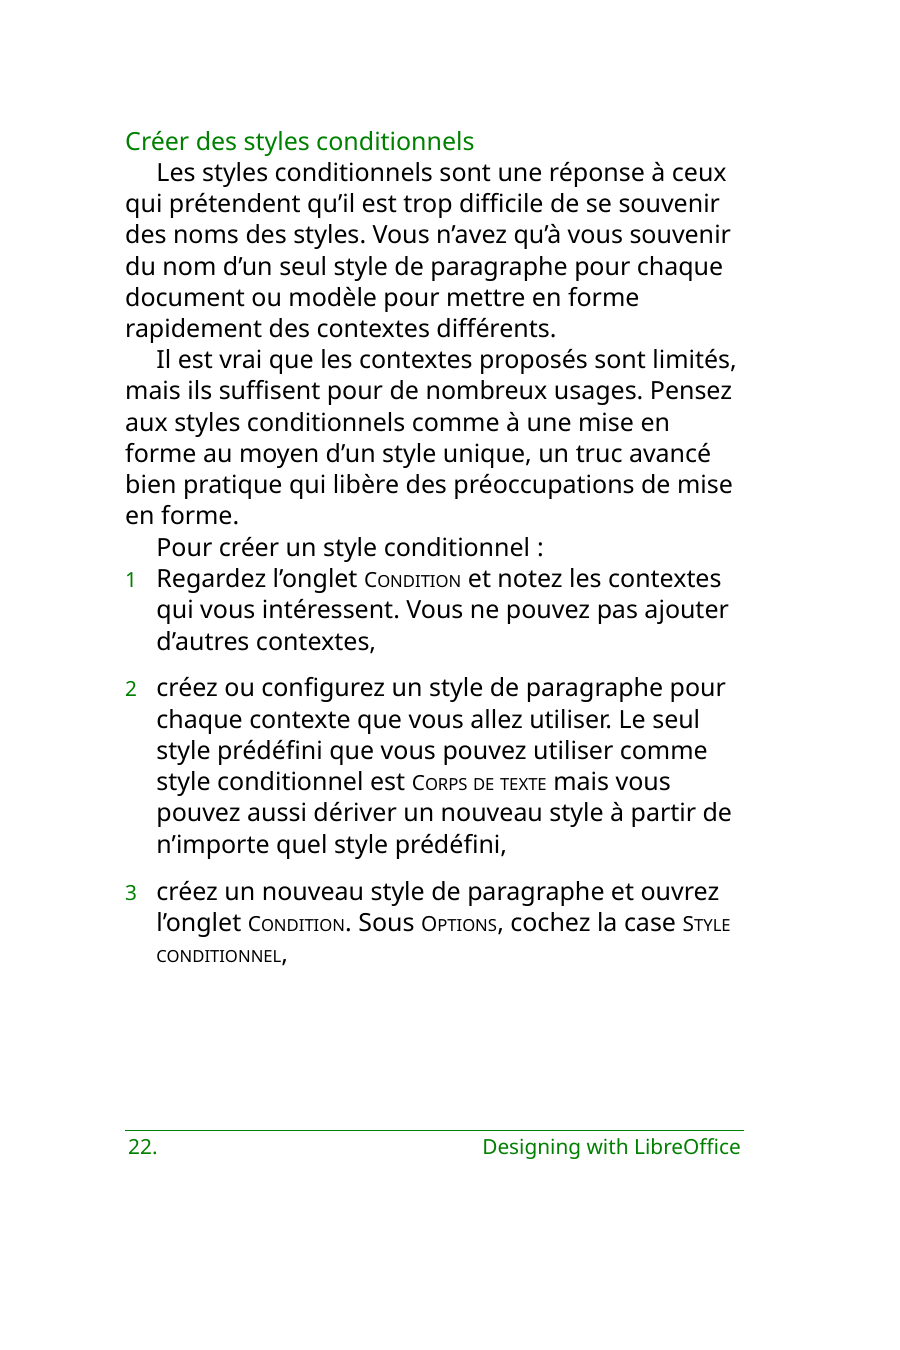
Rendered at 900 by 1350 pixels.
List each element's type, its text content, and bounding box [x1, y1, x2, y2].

subtitle Créer des styles conditionnels [125, 125, 744, 156]
text Pour créer un style conditionnel : [125, 531, 744, 562]
text Les styles conditionnels sont une réponse à ceux qui prétendent qu’il est trop difficile de se souvenir des noms des styles. Vous n’avez qu’à vous souvenir du nom d’un seul style de paragraphe pour chaque document ou modèle pour mettre en forme rapidement des contextes différents. [125, 156, 744, 344]
list créez ou configurez un style de paragraphe pour chaque contexte que vous allez utiliser. Le seul style prédéfini que vous pouvez utiliser comme style conditionnel est Corps de texte mais vous pouvez aussi dériver un nouveau style à partir de n’importe quel style prédéfini, [125, 672, 744, 859]
text Il est vrai que les contextes proposés sont limités, mais ils suffisent pour de nombreux usages. Pensez aux styles conditionnels comme à une mise en forme au moyen d’un style unique, un truc avancé bien pratique qui libère des préoccupations de mise en forme. [125, 344, 744, 531]
list Regardez l’onglet Condition et notez les contextes qui vous intéressent. Vous ne pouvez pas ajouter d’autres contextes, [125, 562, 744, 656]
list créez un nouveau style de paragraphe et ouvrez l’onglet Condition. Sous Options, cochez la case Style conditionnel, [125, 875, 744, 969]
